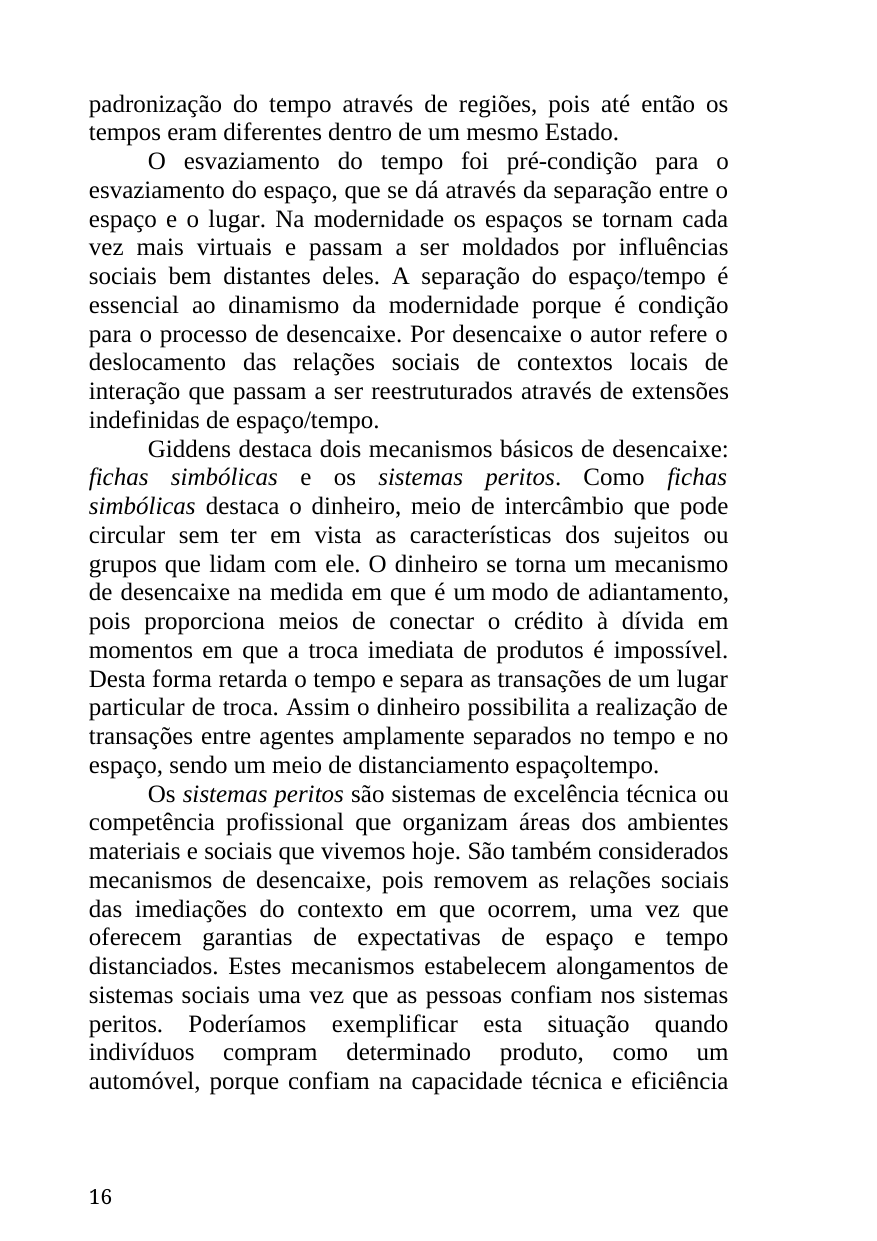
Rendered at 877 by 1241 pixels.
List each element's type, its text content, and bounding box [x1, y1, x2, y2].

text Os sistemas peritos são sistemas de excelência técnica ou com­petência profissional que organizam áreas dos ambientes materiais e sociais que vivemos hoje. São também considerados mecanismos de desencaixe, pois removem as relações sociais das imediações do contexto em que ocorrem, uma vez que ofere­cem garantias de expectativas de espaço e tempo distanciados. Estes mecanismos estabelecem alongamentos de sistemas sociais uma vez que as pessoas confiam nos sistemas peritos. Poderíamos exemplificar esta situação quando indivíduos compram determinado produto, como um automóvel, porque confiam na capacidade técnica e eficiência [89, 779, 729, 1095]
text padronização do tempo através de regiões, pois até então os tempos eram diferentes dentro de um mesmo Estado. [89, 89, 729, 146]
text Giddens destaca dois mecanismos básicos de desencaixe: fichas simbólicas e os sistemas peritos. Como fichas simbólicas destaca o dinheiro, meio de intercâmbio que pode circular sem ter em vista as características dos sujeitos ou grupos que lidam com ele. O dinheiro se torna um mecanismo de desencaixe na medida em que é um modo de adiantamento, pois proporciona meios de conectar o crédito à dívida em momentos em que a troca imediata de produtos é impossível. Desta forma retarda o tempo e separa as transações de um lugar particular de troca. Assim o dinheiro possibilita a realização de transações entre agentes amplamente separados no tempo e no espaço, sendo um meio de distanciamento espaçoltempo. [89, 434, 729, 779]
text O esvaziamento do tempo foi pré-condição para o esvaziamento do espaço, que se dá através da separação entre o espaço e o lugar. Na modernidade os espaços se tornam cada vez mais virtuais e passam a ser moldados por influências sociais bem distantes deles. A separação do espaço/tempo é essencial ao dinamismo da modernidade porque é condição para o processo de desencaixe. Por desencaixe o autor refere o deslocamento das relações sociais de contextos locais de interação que passam a ser reestruturados através de extensões indefinidas de espaço/tempo. [89, 146, 729, 434]
